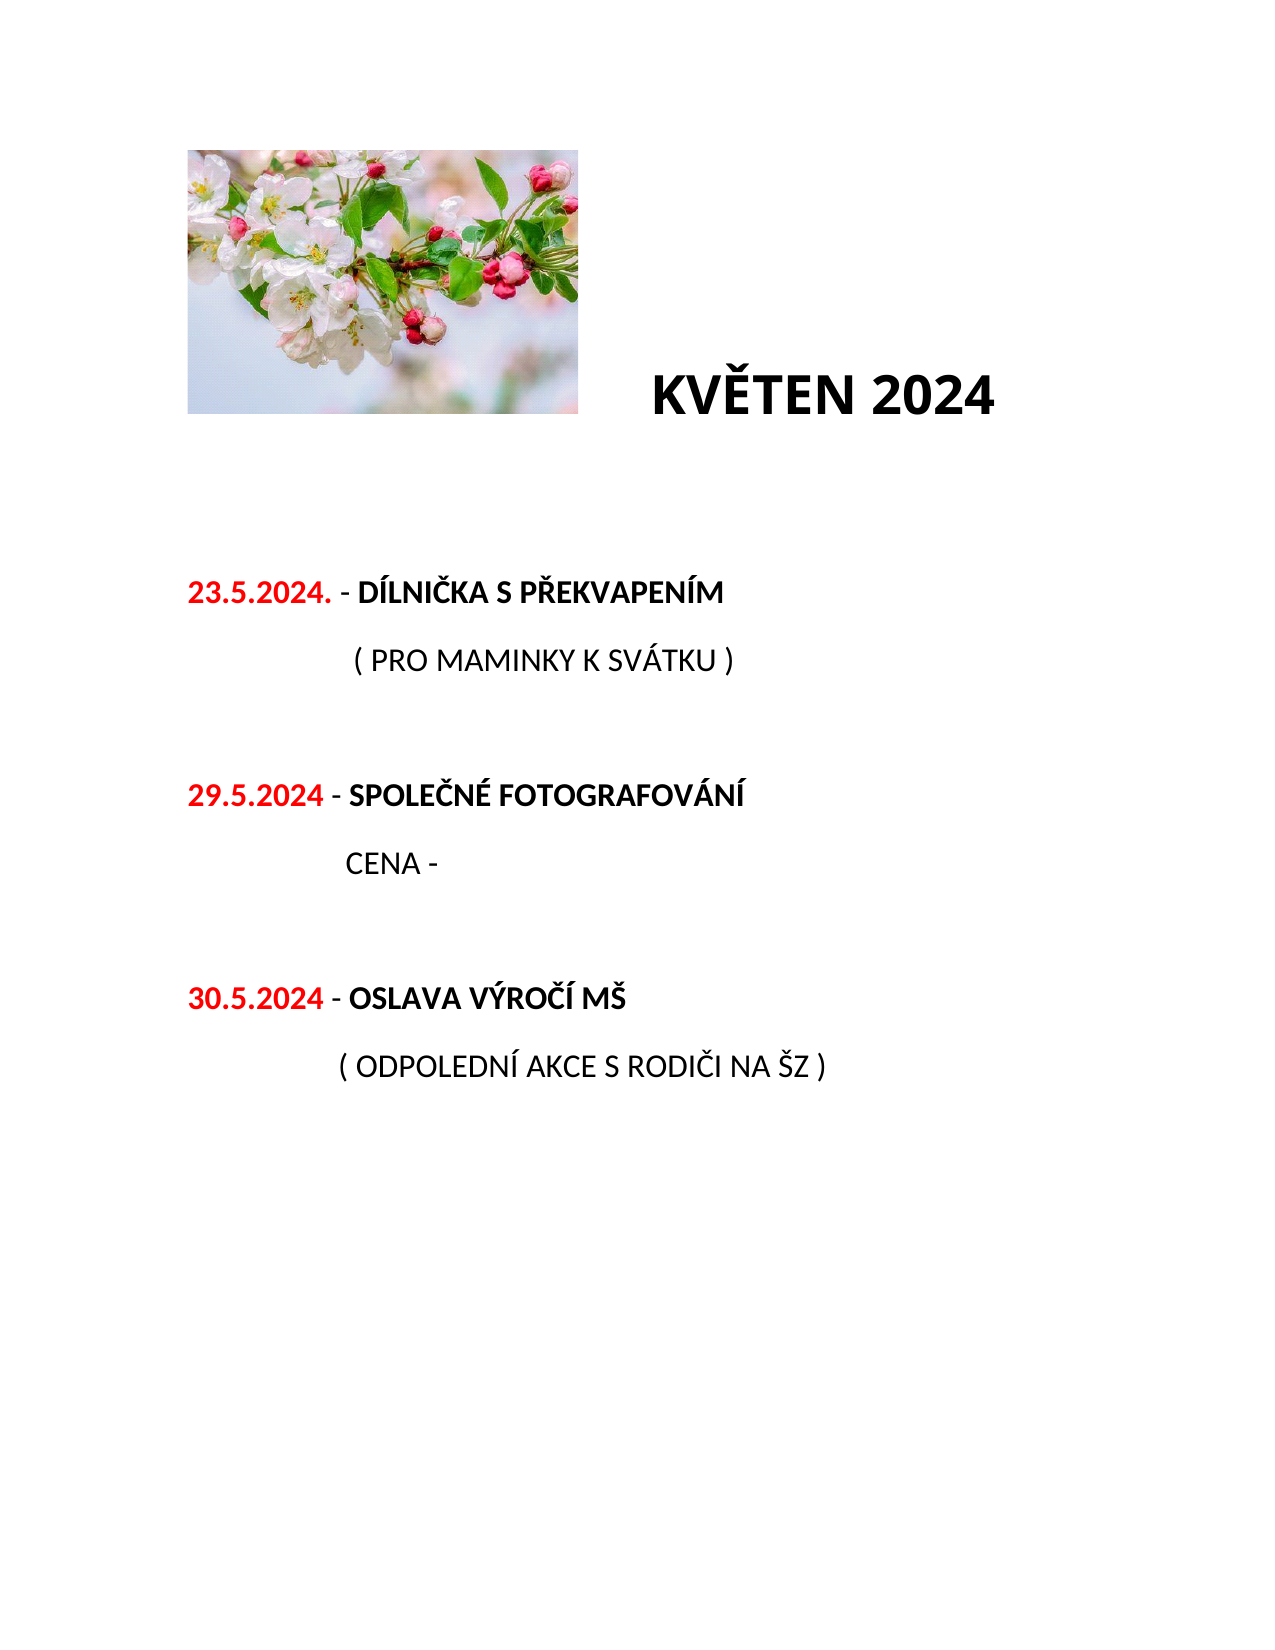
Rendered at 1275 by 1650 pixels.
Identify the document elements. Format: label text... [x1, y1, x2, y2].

text ( ODPOLEDNÍ AKCE S RODIČI NA ŠZ ) [187, 1044, 1087, 1085]
text ( PRO MAMINKY K SVÁTKU ) [187, 639, 1087, 680]
text 23.5.2024. - DÍLNIČKA S PŘEKVAPENÍM [187, 571, 1087, 612]
text 30.5.2024 - OSLAVA VÝROČÍ MŠ [187, 977, 1087, 1018]
text CENA - [187, 842, 1087, 882]
text KVĚTEN 2024 [187, 150, 1087, 430]
text 29.5.2024 - SPOLEČNÉ FOTOGRAFOVÁNÍ [187, 774, 1087, 815]
